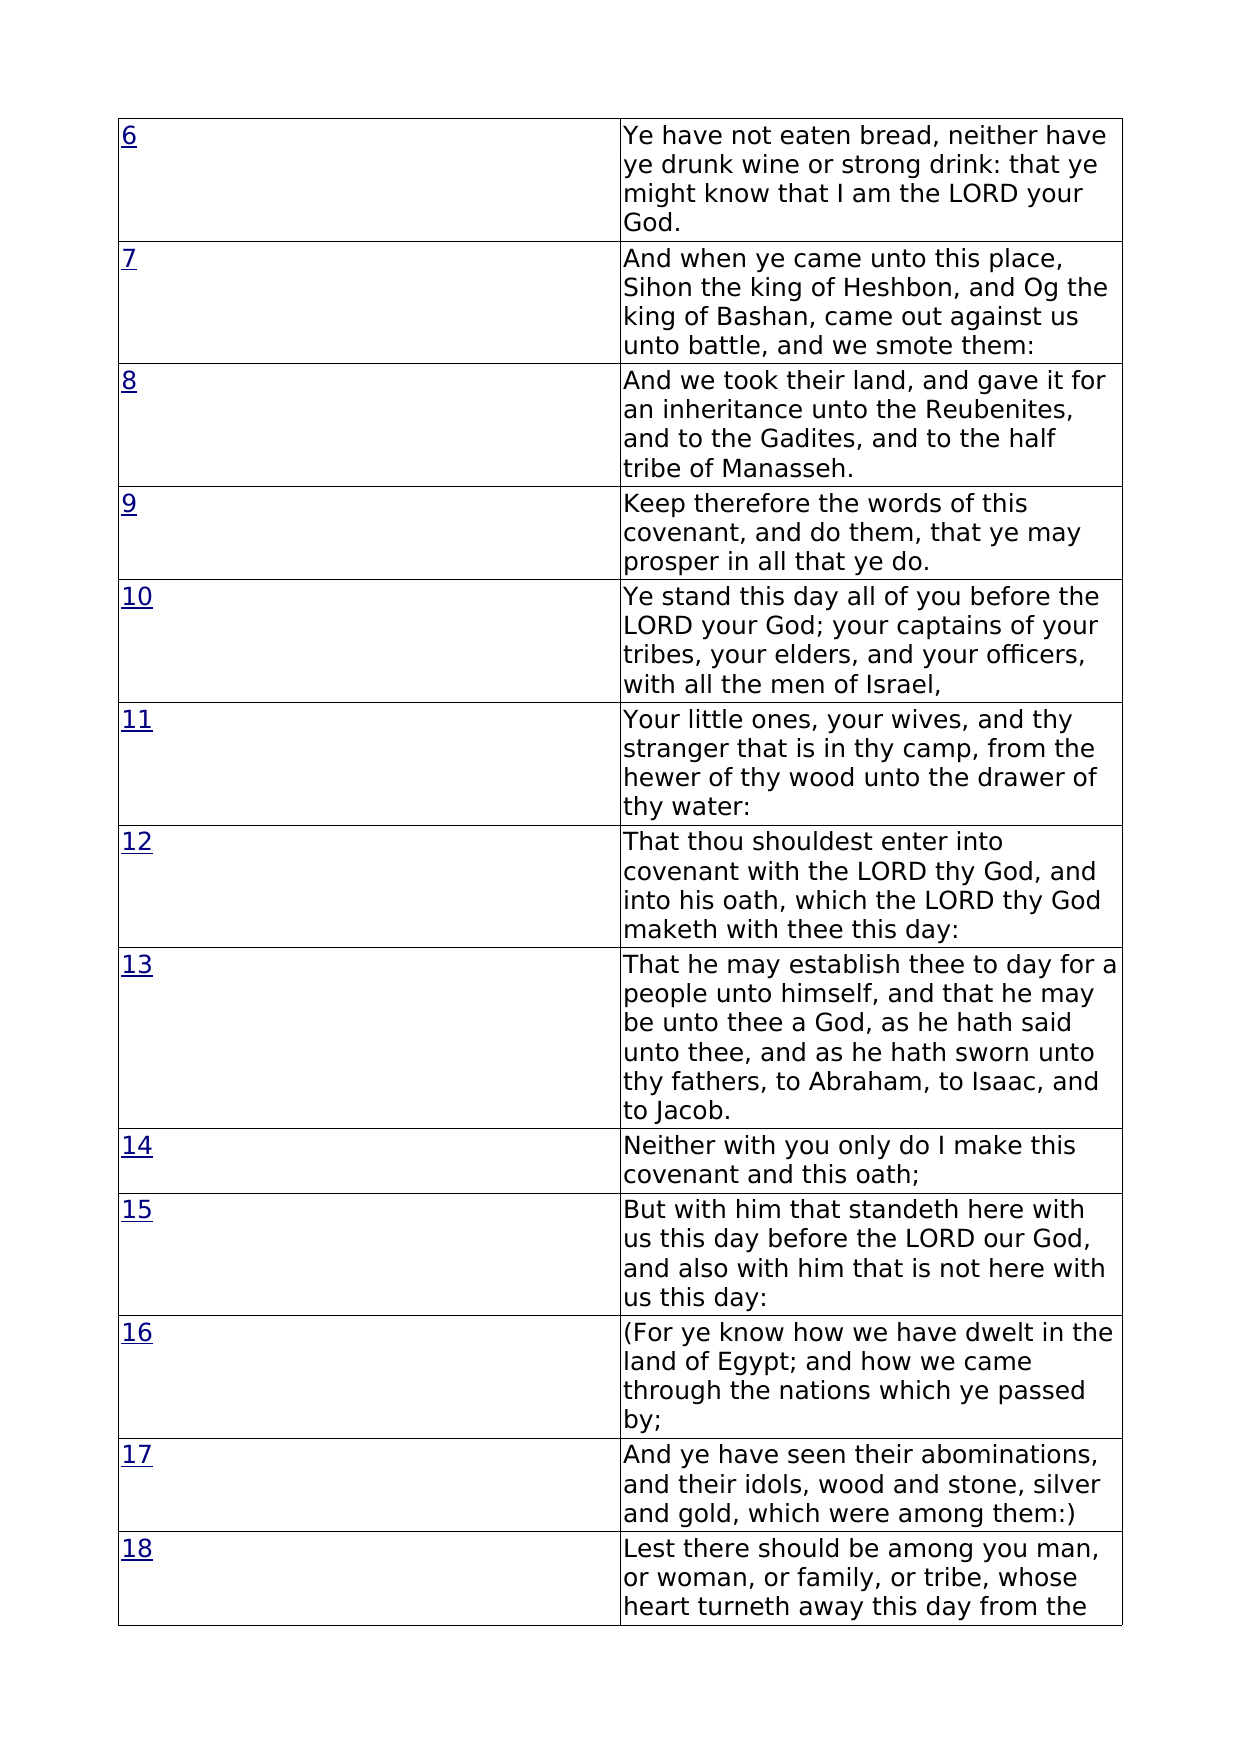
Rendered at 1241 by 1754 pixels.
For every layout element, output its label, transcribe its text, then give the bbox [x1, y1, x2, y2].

table_cell That he may establish thee to day for a people unto himself, and that he may be unto thee a God, as he hath said unto thee, and as he hath sworn unto thy fathers, to Abraham, to Isaac, and to Jacob. [621, 948, 1122, 1128]
table_cell Lest there should be among you man, or woman, or family, or tribe, whose heart turneth away this day from the [621, 1532, 1122, 1624]
table_cell And we took their land, and gave it for an inheritance unto the Reubenites, and to the Gadites, and to the half tribe of Manasseh. [621, 364, 1122, 486]
table_cell 12 [119, 826, 620, 947]
table_cell Ye stand this day all of you before the LORD your God; your captains of your tribes, your elders, and your officers, with all the men of Israel, [621, 580, 1122, 702]
table_cell (For ye know how we have dwelt in the land of Egypt; and how we came through the nations which ye passed by; [621, 1316, 1122, 1438]
table_cell 15 [119, 1194, 620, 1315]
table_cell 16 [119, 1316, 620, 1438]
table_cell 14 [119, 1129, 620, 1192]
table_cell 13 [119, 948, 620, 1128]
table_cell 7 [119, 242, 620, 363]
table_cell 8 [119, 364, 620, 486]
table_cell 17 [119, 1439, 620, 1531]
table_cell 6 [119, 119, 620, 241]
table_cell Your little ones, your wives, and thy stranger that is in thy camp, from the hewer of thy wood unto the drawer of thy water: [621, 703, 1122, 824]
table_cell 9 [119, 487, 620, 579]
table_cell And ye have seen their abominations, and their idols, wood and stone, silver and gold, which were among them:) [621, 1439, 1122, 1531]
table_cell 18 [119, 1532, 620, 1624]
table_cell That thou shouldest enter into covenant with the LORD thy God, and into his oath, which the LORD thy God maketh with thee this day: [621, 826, 1122, 947]
table_cell 10 [119, 580, 620, 702]
table_cell Keep therefore the words of this covenant, and do them, that ye may prosper in all that ye do. [621, 487, 1122, 579]
table_cell Neither with you only do I make this covenant and this oath; [621, 1129, 1122, 1192]
table_cell But with him that standeth here with us this day before the LORD our God, and also with him that is not here with us this day: [621, 1194, 1122, 1315]
table_cell Ye have not eaten bread, neither have ye drunk wine or strong drink: that ye might know that I am the LORD your God. [621, 119, 1122, 241]
table_cell And when ye came unto this place, Sihon the king of Heshbon, and Og the king of Bashan, came out against us unto battle, and we smote them: [621, 242, 1122, 363]
table_cell 11 [119, 703, 620, 824]
